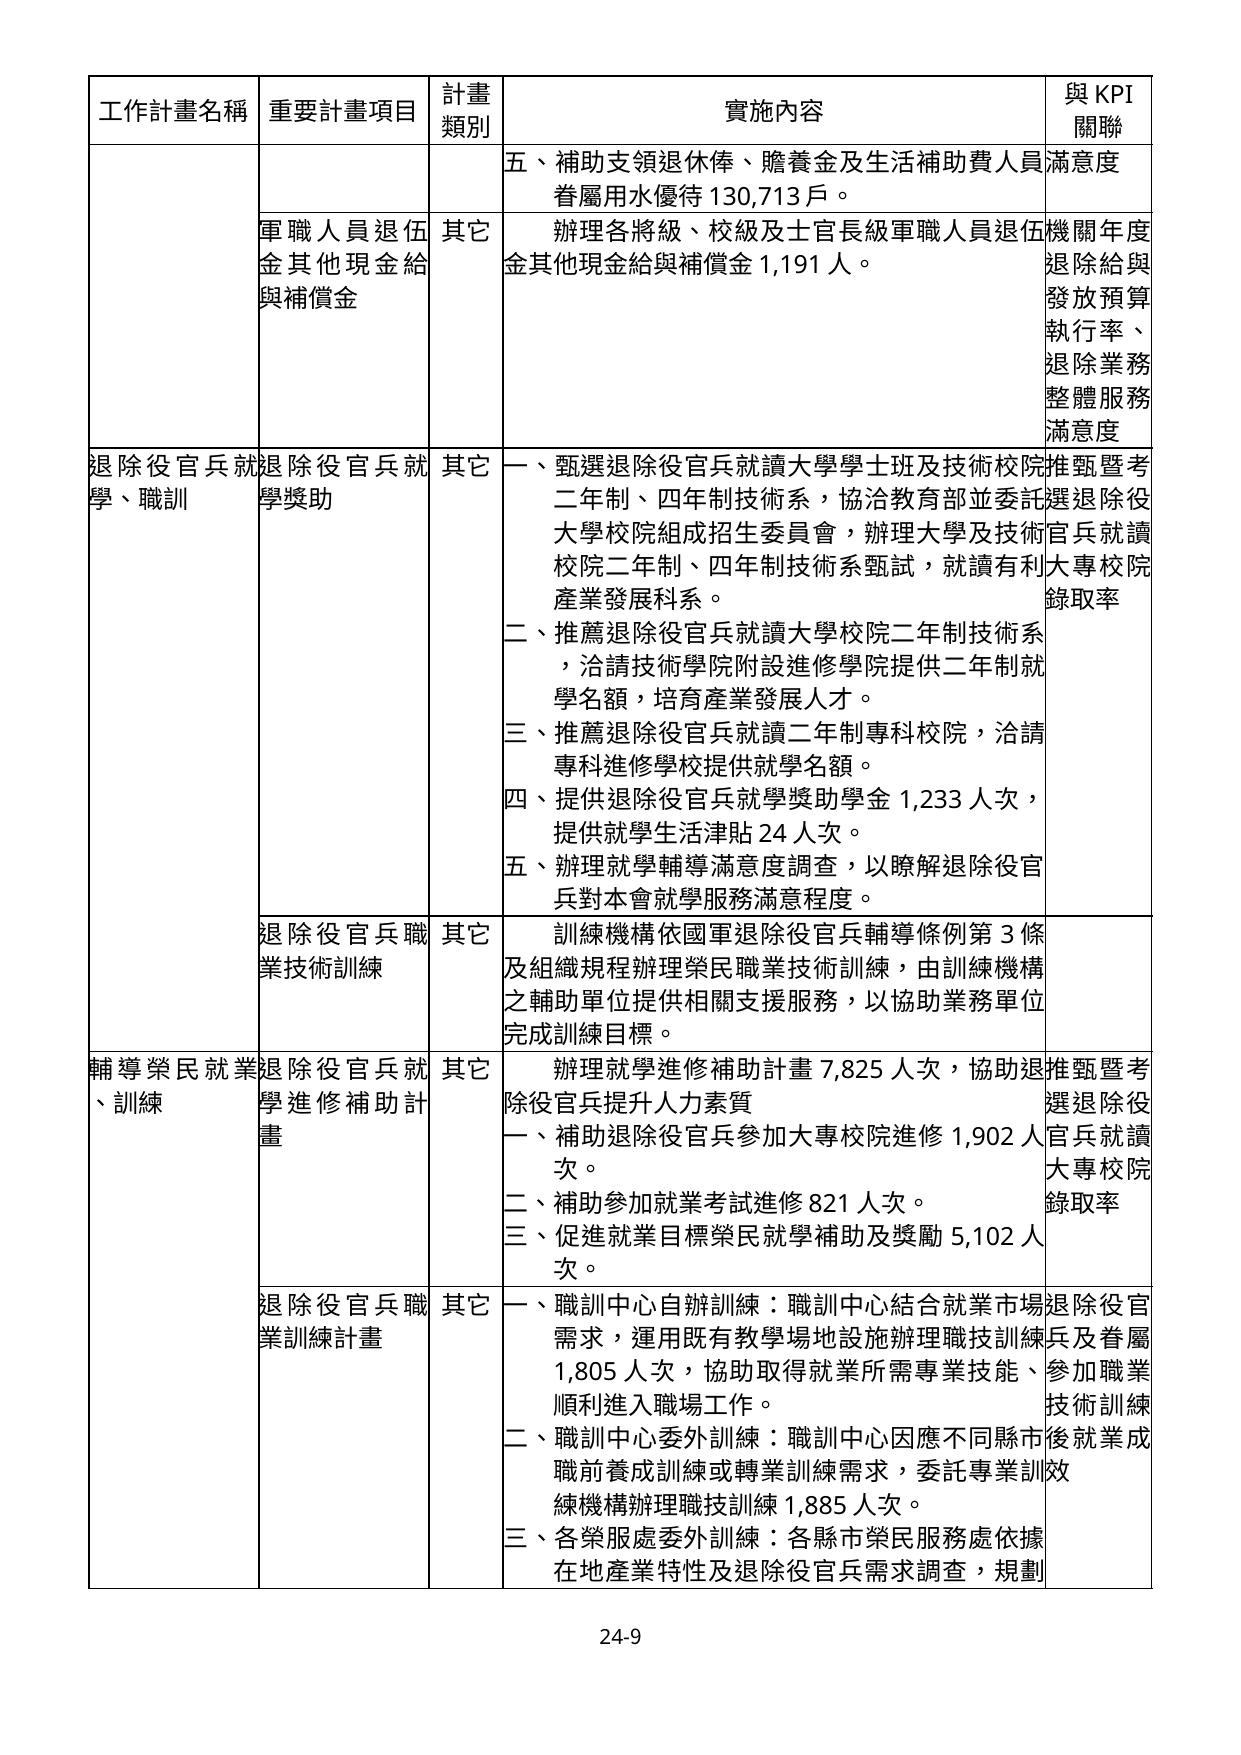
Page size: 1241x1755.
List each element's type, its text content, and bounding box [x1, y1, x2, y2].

table_cell 機關年度退除給與發放預算執行率、退除業務整體服務滿意度 [1046, 213, 1151, 447]
table_cell 退除役官兵就學獎助 [260, 449, 428, 915]
table_cell 滿意度 [1046, 145, 1151, 212]
table_header 實施內容 [504, 77, 1045, 143]
table_cell 其它 [430, 917, 502, 1051]
table_cell 訓練機構依國軍退除役官兵輔導條例第3條及組織規程辦理榮民職業技術訓練，由訓練機構之輔助單位提供相關支援服務，以協助業務單位完成訓練目標。 [504, 917, 1045, 1051]
table_cell 推甄暨考選退除役官兵就讀大專校院錄取率 [1046, 449, 1151, 915]
table_cell 辦理就學進修補助計畫7,825人次，協助退除役官兵提升人力素質 一、補助退除役官兵參加大專校院進修1,902人次。 二、補助參加就業考試進修821人次。 三、促進就業目標榮民就學補助及獎勵5,102人次。 [504, 1052, 1045, 1286]
table_cell 一、甄選退除役官兵就讀大學學士班及技術校院二年制、四年制技術系，協洽教育部並委託大學校院組成招生委員會，辦理大學及技術校院二年制、四年制技術系甄試，就讀有利產業發展科系。 二、推薦退除役官兵就讀大學校院二年制技術系，洽請技術學院附設進修學院提供二年制就學名額，培育產業發展人才。 三、推薦退除役官兵就讀二年制專科校院，洽請專科進修學校提供就學名額。 四、提供退除役官兵就學獎助學金1,233人次，提供就學生活津貼24人次。 五、辦理就學輔導滿意度調查，以瞭解退除役官兵對本會就學服務滿意程度。 [504, 449, 1045, 915]
table_cell 其它 [430, 1287, 502, 1587]
table_cell 退除役官兵就學、職訓 [90, 449, 258, 1051]
table_cell 退除役官兵職業訓練計畫 [260, 1287, 428, 1587]
table_header 重要計畫項目 [260, 77, 428, 143]
table_cell 輔導榮民就業、訓練 [90, 1052, 258, 1587]
table_cell 辦理各將級、校級及士官長級軍職人員退伍金其他現金給與補償金1,191人。 [504, 213, 1045, 447]
table_header 計畫類別 [430, 77, 502, 143]
table_cell [90, 145, 258, 447]
table_cell 其它 [430, 213, 502, 447]
table_cell 其它 [430, 1052, 502, 1286]
table_cell 五、補助支領退休俸、贍養金及生活補助費人員眷屬用水優待130,713戶。 [504, 145, 1045, 212]
table_cell 軍職人員退伍金其他現金給與補償金 [260, 213, 428, 447]
table_cell 退除役官兵及眷屬參加職業技術訓練後就業成效 [1046, 1287, 1151, 1587]
table_cell [260, 145, 428, 212]
table_cell 退除役官兵職業技術訓練 [260, 917, 428, 1051]
table_header 工作計畫名稱 [90, 77, 258, 143]
table_cell 推甄暨考選退除役官兵就讀大專校院錄取率 [1046, 1052, 1151, 1286]
table_cell [430, 145, 502, 212]
table_cell 退除役官兵就學進修補助計畫 [260, 1052, 428, 1286]
table_cell 其它 [430, 449, 502, 915]
table_cell [1046, 917, 1151, 1051]
table_cell 一、職訓中心自辦訓練：職訓中心結合就業市場需求，運用既有教學場地設施辦理職技訓練1,805人次，協助取得就業所需專業技能、順利進入職場工作。 二、職訓中心委外訓練：職訓中心因應不同縣市職前養成訓練或轉業訓練需求，委託專業訓練機構辦理職技訓練1,885人次。 三、各榮服處委外訓練：各縣市榮民服務處依據在地產業特性及退除役官兵需求調查，規劃 [504, 1287, 1045, 1587]
table_header 與KPI 關聯 [1046, 77, 1151, 143]
